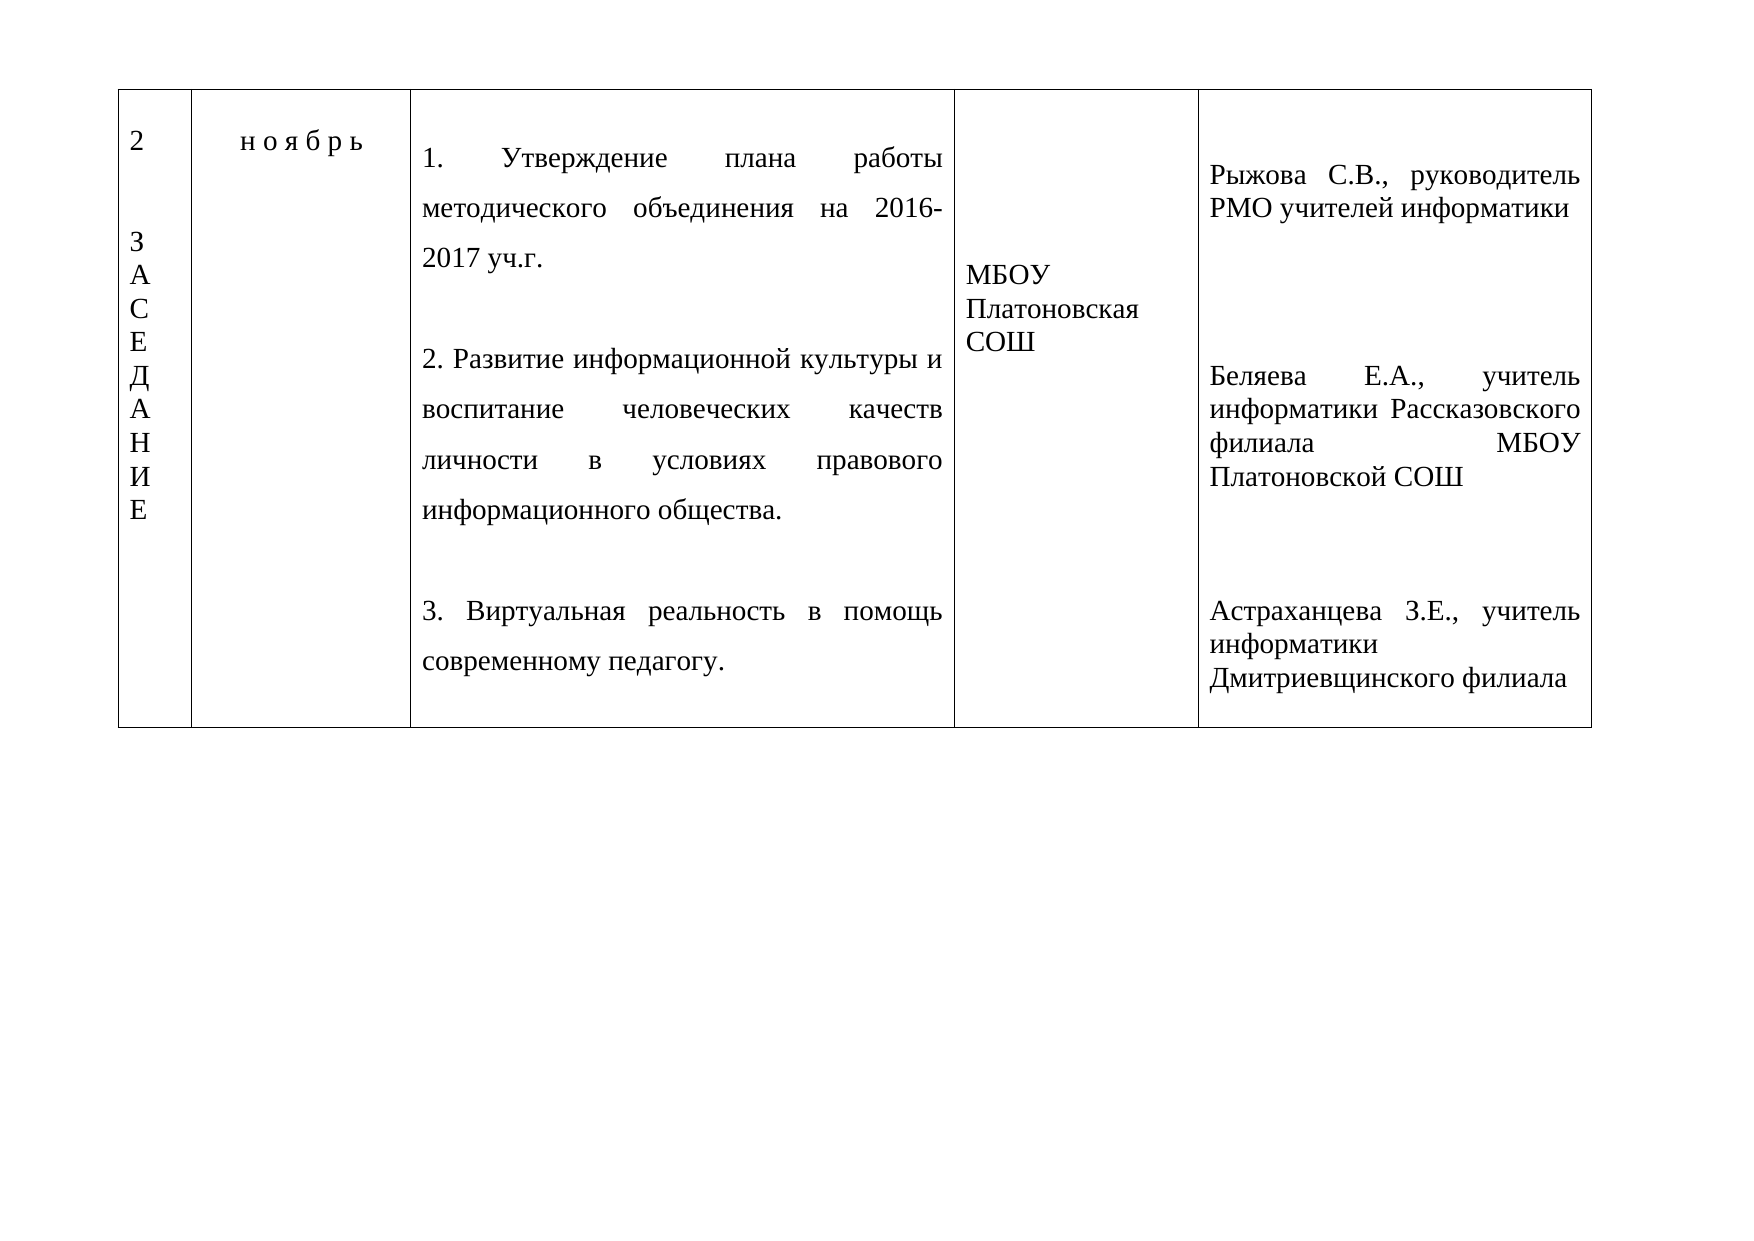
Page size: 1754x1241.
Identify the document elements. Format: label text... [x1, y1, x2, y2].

table_cell Рыжова С.В., руководитель РМО учителей информатики Беляева Е.А., учитель информатики Рассказовского филиала МБОУ Платоновской СОШ Астраханцева З.Е., учитель информатики Дмитриевщинского филиала [1199, 90, 1591, 727]
table_cell 2 З А С Е Д А Н И Е [119, 90, 191, 727]
table_cell 1. Утверждение плана работы методического объединения на 2016-2017 уч.г. 2. Развитие информационной культуры и воспитание человеческих качеств личности в условиях правового информационного общества. 3. Виртуальная реальность в помощь современному педагогу. [411, 90, 954, 727]
table_cell МБОУ Платоновская СОШ [955, 90, 1198, 727]
table_cell н о я б р ь [192, 90, 410, 727]
